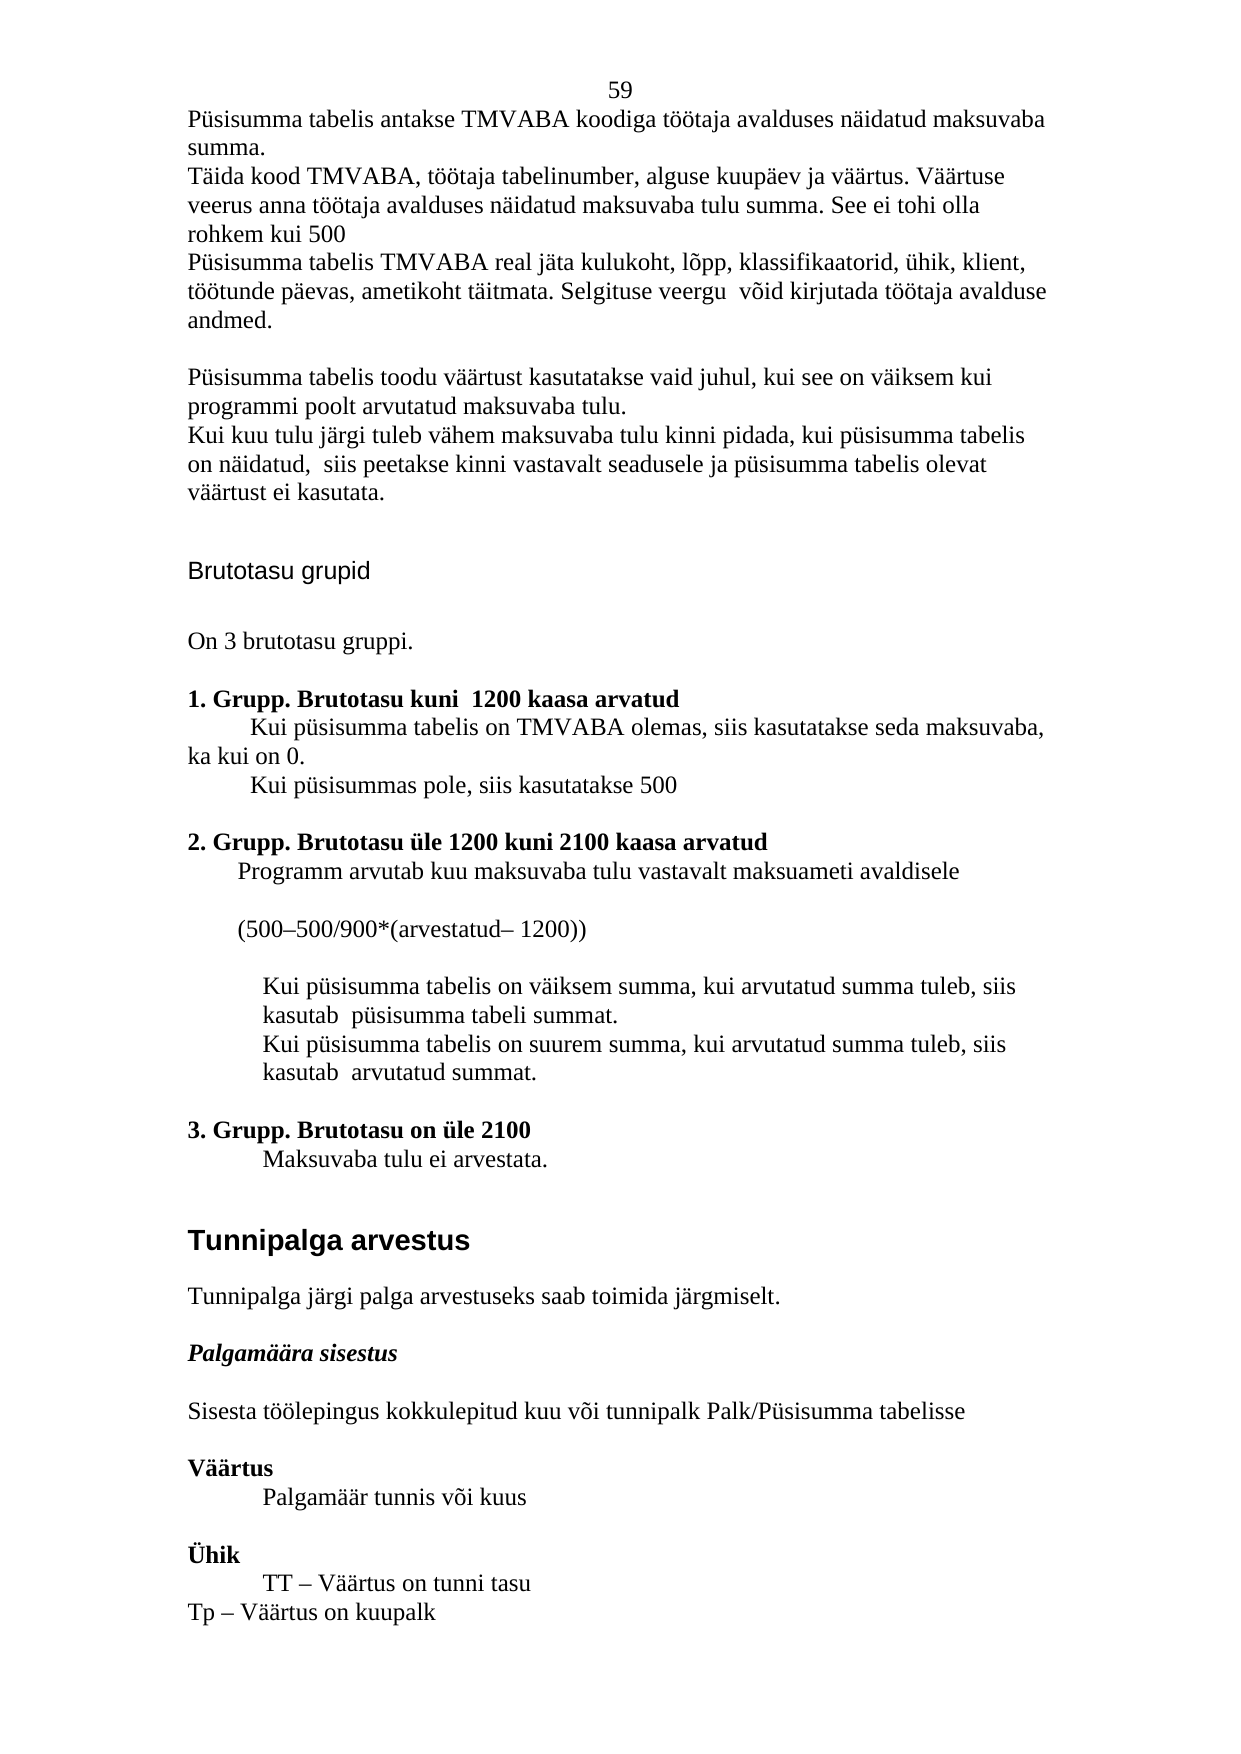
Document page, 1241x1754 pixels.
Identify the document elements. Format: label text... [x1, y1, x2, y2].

subtitle Brutotasu grupid [187, 556, 1053, 585]
text 3. Grupp. Brutotasu on üle 2100 [187, 1115, 1053, 1144]
text Täida kood TMVABA, töötaja tabelinumber, alguse kuupäev ja väärtus. Väärtuse veerus anna töötaja avalduses näidatud maksuvaba tulu summa. See ei tohi olla rohkem kui 500 [187, 161, 1053, 247]
text Maksuvaba tulu ei arvestata. [262, 1144, 1053, 1172]
text On 3 brutotasu gruppi. [187, 626, 1053, 655]
text Püsisumma tabelis TMVABA real jäta kulukoht, lõpp, klassifikaatorid, ühik, klient, töötunde päevas, ametikoht täitmata. Selgituse veergu võid kirjutada töötaja avalduse andmed. [187, 247, 1053, 334]
text Programm arvutab kuu maksuvaba tulu vastavalt maksuameti avaldisele [187, 856, 1053, 885]
text Tp – Väärtus on kuupalk [187, 1597, 1053, 1626]
text 1. Grupp. Brutotasu kuni 1200 kaasa arvatud [187, 684, 1053, 712]
text Kui püsisumma tabelis on TMVABA olemas, siis kasutatakse seda maksuvaba, ka kui on 0. [187, 712, 1053, 770]
text Palgamäär tunnis või kuus [262, 1482, 1053, 1511]
text Kui püsisumma tabelis on suurem summa, kui arvutatud summa tuleb, siis kasutab arvutatud summat. [262, 1029, 1053, 1086]
text 2. Grupp. Brutotasu üle 1200 kuni 2100 kaasa arvatud [187, 827, 1053, 856]
text Püsisumma tabelis antakse TMVABA koodiga töötaja avalduses näidatud maksuvaba summa. [187, 104, 1053, 161]
text TT – Väärtus on tunni tasu [262, 1568, 1053, 1597]
text Kui püsisumma tabelis on väiksem summa, kui arvutatud summa tuleb, siis kasutab püsisumma tabeli summat. [262, 971, 1053, 1029]
text Väärtus [187, 1453, 1053, 1482]
text Püsisumma tabelis toodu väärtust kasutatakse vaid juhul, kui see on väiksem kui programmi poolt arvutatud maksuvaba tulu. [187, 362, 1053, 420]
text Palgamäära sisestus [187, 1338, 1053, 1367]
text Sisesta töölepingus kokkulepitud kuu või tunnipalk Palk/Püsisumma tabelisse [187, 1396, 1053, 1425]
text Kui püsisummas pole, siis kasutatakse 500 [187, 770, 1053, 799]
subtitle Tunnipalga arvestus [187, 1222, 1053, 1256]
text Ühik [187, 1540, 1053, 1568]
text Kui kuu tulu järgi tuleb vähem maksuvaba tulu kinni pidada, kui püsisumma tabelis on näidatud, siis peetakse kinni vastavalt seadusele ja püsisumma tabelis olevat väärtust ei kasutata. [187, 420, 1053, 506]
text Tunnipalga järgi palga arvestuseks saab toimida järgmiselt. [187, 1281, 1053, 1310]
text (500–500/900*(arvestatud– 1200)) [187, 914, 1053, 942]
